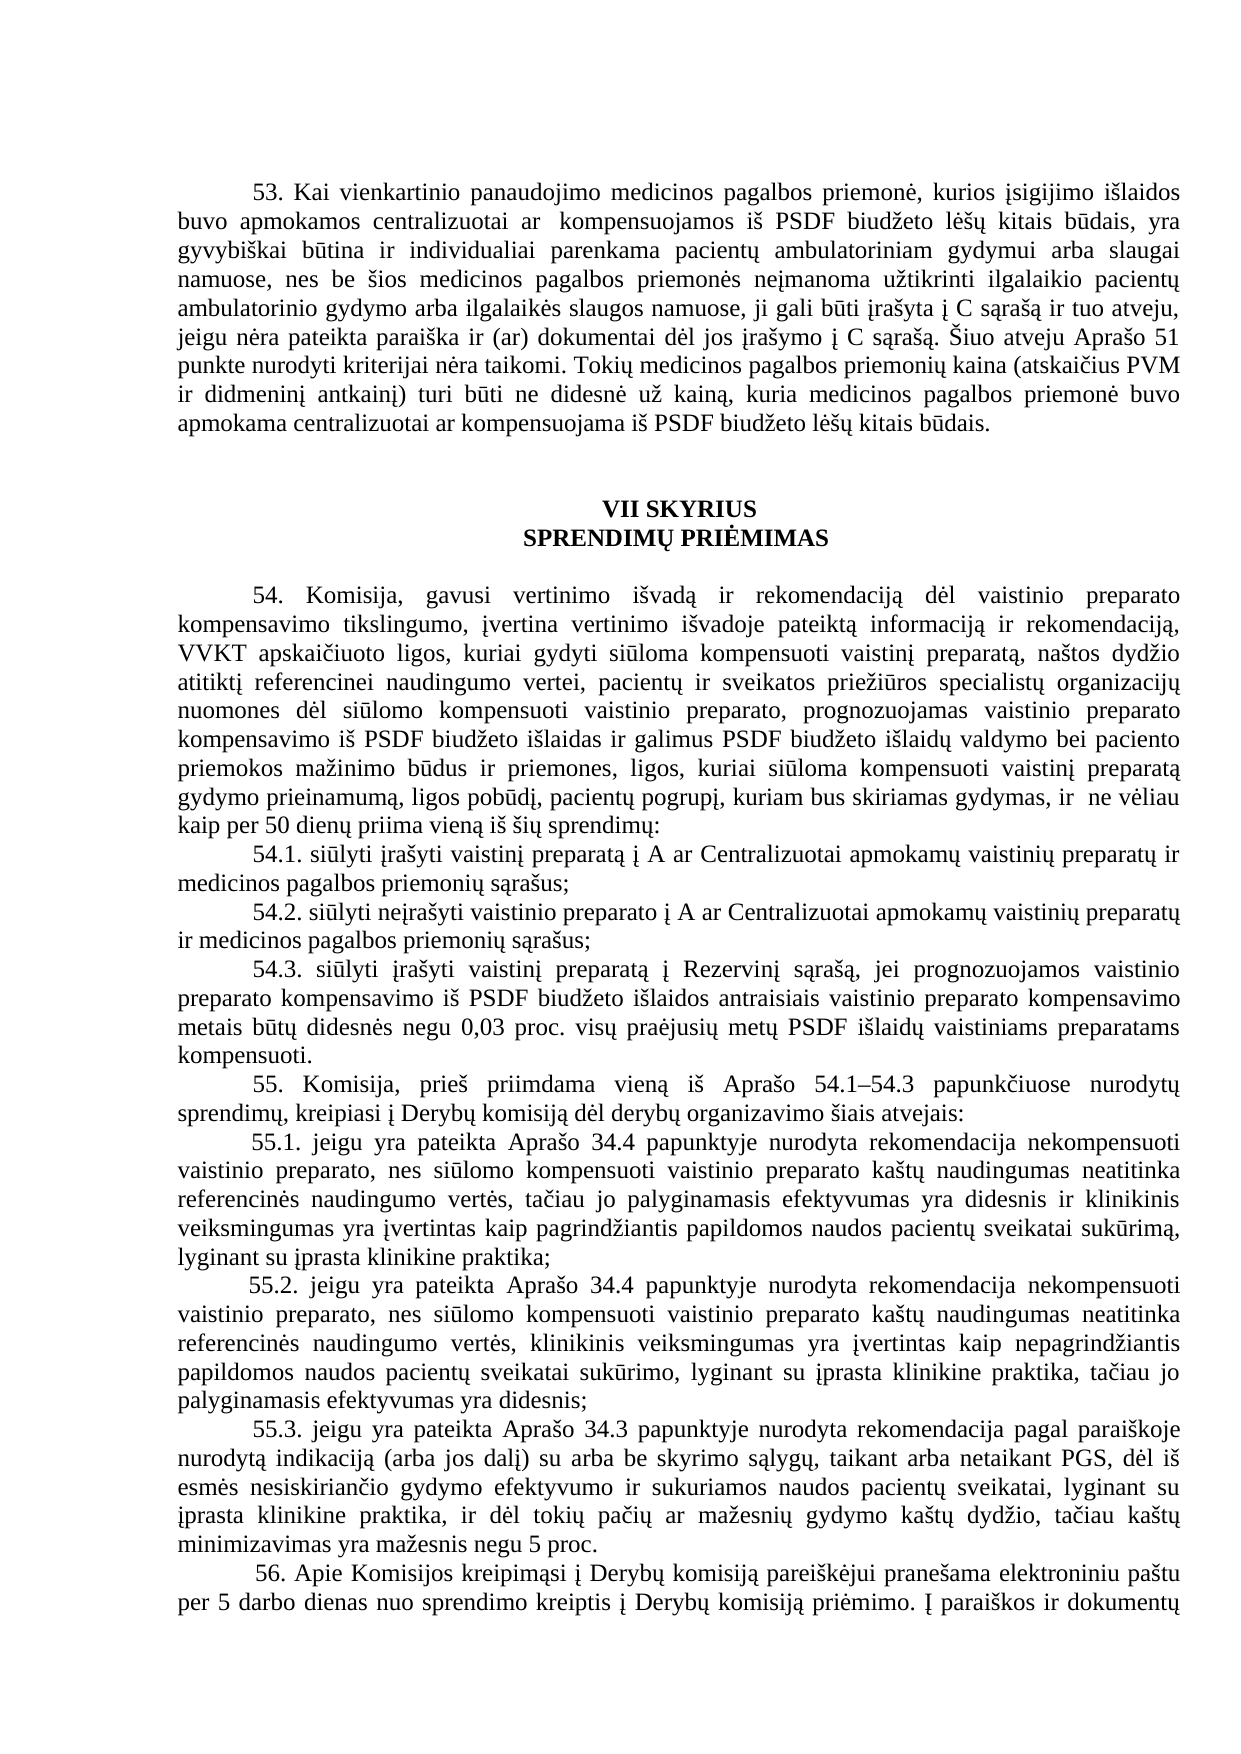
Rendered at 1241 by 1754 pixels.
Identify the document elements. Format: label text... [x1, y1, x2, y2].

text 55.1. jeigu yra pateikta Aprašo 34.4 papunktyje nurodyta rekomendacija nekompensuoti vaistinio preparato, nes siūlomo kompensuoti vaistinio preparato kaštų naudingumas neatitinka referencinės naudingumo vertės, tačiau jo palyginamasis efektyvumas yra didesnis ir klinikinis veiksmingumas yra įvertintas kaip pagrindžiantis papildomos naudos pacientų sveikatai sukūrimą, lyginant su įprasta klinikine praktika; [177, 1127, 1181, 1271]
text 55.3. jeigu yra pateikta Aprašo 34.3 papunktyje nurodyta rekomendacija pagal paraiškoje nurodytą indikaciją (arba jos dalį) su arba be skyrimo sąlygų, taikant arba netaikant PGS, dėl iš esmės nesiskiriančio gydymo efektyvumo ir sukuriamos naudos pacientų sveikatai, lyginant su įprasta klinikine praktika, ir dėl tokių pačių ar mažesnių gydymo kaštų dydžio, tačiau kaštų minimizavimas yra mažesnis negu 5 proc. [177, 1414, 1181, 1558]
text 55.2. jeigu yra pateikta Aprašo 34.4 papunktyje nurodyta rekomendacija nekompensuoti vaistinio preparato, nes siūlomo kompensuoti vaistinio preparato kaštų naudingumas neatitinka referencinės naudingumo vertės, klinikinis veiksmingumas yra įvertintas kaip nepagrindžiantis papildomos naudos pacientų sveikatai sukūrimo, lyginant su įprasta klinikine praktika, tačiau jo palyginamasis efektyvumas yra didesnis; [177, 1271, 1181, 1414]
text 53. Kai vienkartinio panaudojimo medicinos pagalbos priemonė, kurios įsigijimo išlaidos buvo apmokamos centralizuotai ar kompensuojamos iš PSDF biudžeto lėšų kitais būdais, yra gyvybiškai būtina ir individualiai parenkama pacientų ambulatoriniam gydymui arba slaugai namuose, nes be šios medicinos pagalbos priemonės neįmanoma užtikrinti ilgalaikio pacientų ambulatorinio gydymo arba ilgalaikės slaugos namuose, ji gali būti įrašyta į C sąrašą ir tuo atveju, jeigu nėra pateikta paraiška ir (ar) dokumentai dėl jos įrašymo į C sąrašą. Šiuo atveju Aprašo 51 punkte nurodyti kriterijai nėra taikomi. Tokių medicinos pagalbos priemonių kaina (atskaičius PVM ir didmeninį antkainį) turi būti ne didesnė už kainą, kuria medicinos pagalbos priemonė buvo apmokama centralizuotai ar kompensuojama iš PSDF biudžeto lėšų kitais būdais. [177, 177, 1181, 437]
text 55. Komisija, prieš priimdama vieną iš Aprašo 54.1–54.3 papunkčiuose nurodytų sprendimų, kreipiasi į Derybų komisiją dėl derybų organizavimo šiais atvejais: [177, 1069, 1181, 1127]
text 56. Apie Komisijos kreipimąsi į Derybų komisiją pareiškėjui pranešama elektroniniu paštu per 5 darbo dienas nuo sprendimo kreiptis į Derybų komisiją priėmimo. Į paraiškos ir dokumentų [177, 1558, 1181, 1616]
text 54.1. siūlyti įrašyti vaistinį preparatą į A ar Centralizuotai apmokamų vaistinių preparatų ir medicinos pagalbos priemonių sąrašus; [177, 839, 1181, 897]
text 54.2. siūlyti neįrašyti vaistinio preparato į A ar Centralizuotai apmokamų vaistinių preparatų ir medicinos pagalbos priemonių sąrašus; [177, 897, 1181, 954]
text 54. Komisija, gavusi vertinimo išvadą ir rekomendaciją dėl vaistinio preparato kompensavimo tikslingumo, įvertina vertinimo išvadoje pateiktą informaciją ir rekomendaciją, VVKT apskaičiuoto ligos, kuriai gydyti siūloma kompensuoti vaistinį preparatą, naštos dydžio atitiktį referencinei naudingumo vertei, pacientų ir sveikatos priežiūros specialistų organizacijų nuomones dėl siūlomo kompensuoti vaistinio preparato, prognozuojamas vaistinio preparato kompensavimo iš PSDF biudžeto išlaidas ir galimus PSDF biudžeto išlaidų valdymo bei paciento priemokos mažinimo būdus ir priemones, ligos, kuriai siūloma kompensuoti vaistinį preparatą gydymo prieinamumą, ligos pobūdį, pacientų pogrupį, kuriam bus skiriamas gydymas, ir ne vėliau kaip per 50 dienų priima vieną iš šių sprendimų: [177, 581, 1181, 839]
text 54.3. siūlyti įrašyti vaistinį preparatą į Rezervinį sąrašą, jei prognozuojamos vaistinio preparato kompensavimo iš PSDF biudžeto išlaidos antraisiais vaistinio preparato kompensavimo metais būtų didesnės negu 0,03 proc. visų praėjusių metų PSDF išlaidų vaistiniams preparatams kompensuoti. [177, 954, 1181, 1069]
text SPRENDIMŲ PRIĖMIMAS [177, 523, 1181, 552]
text VII SKYRIUS [177, 494, 1181, 523]
